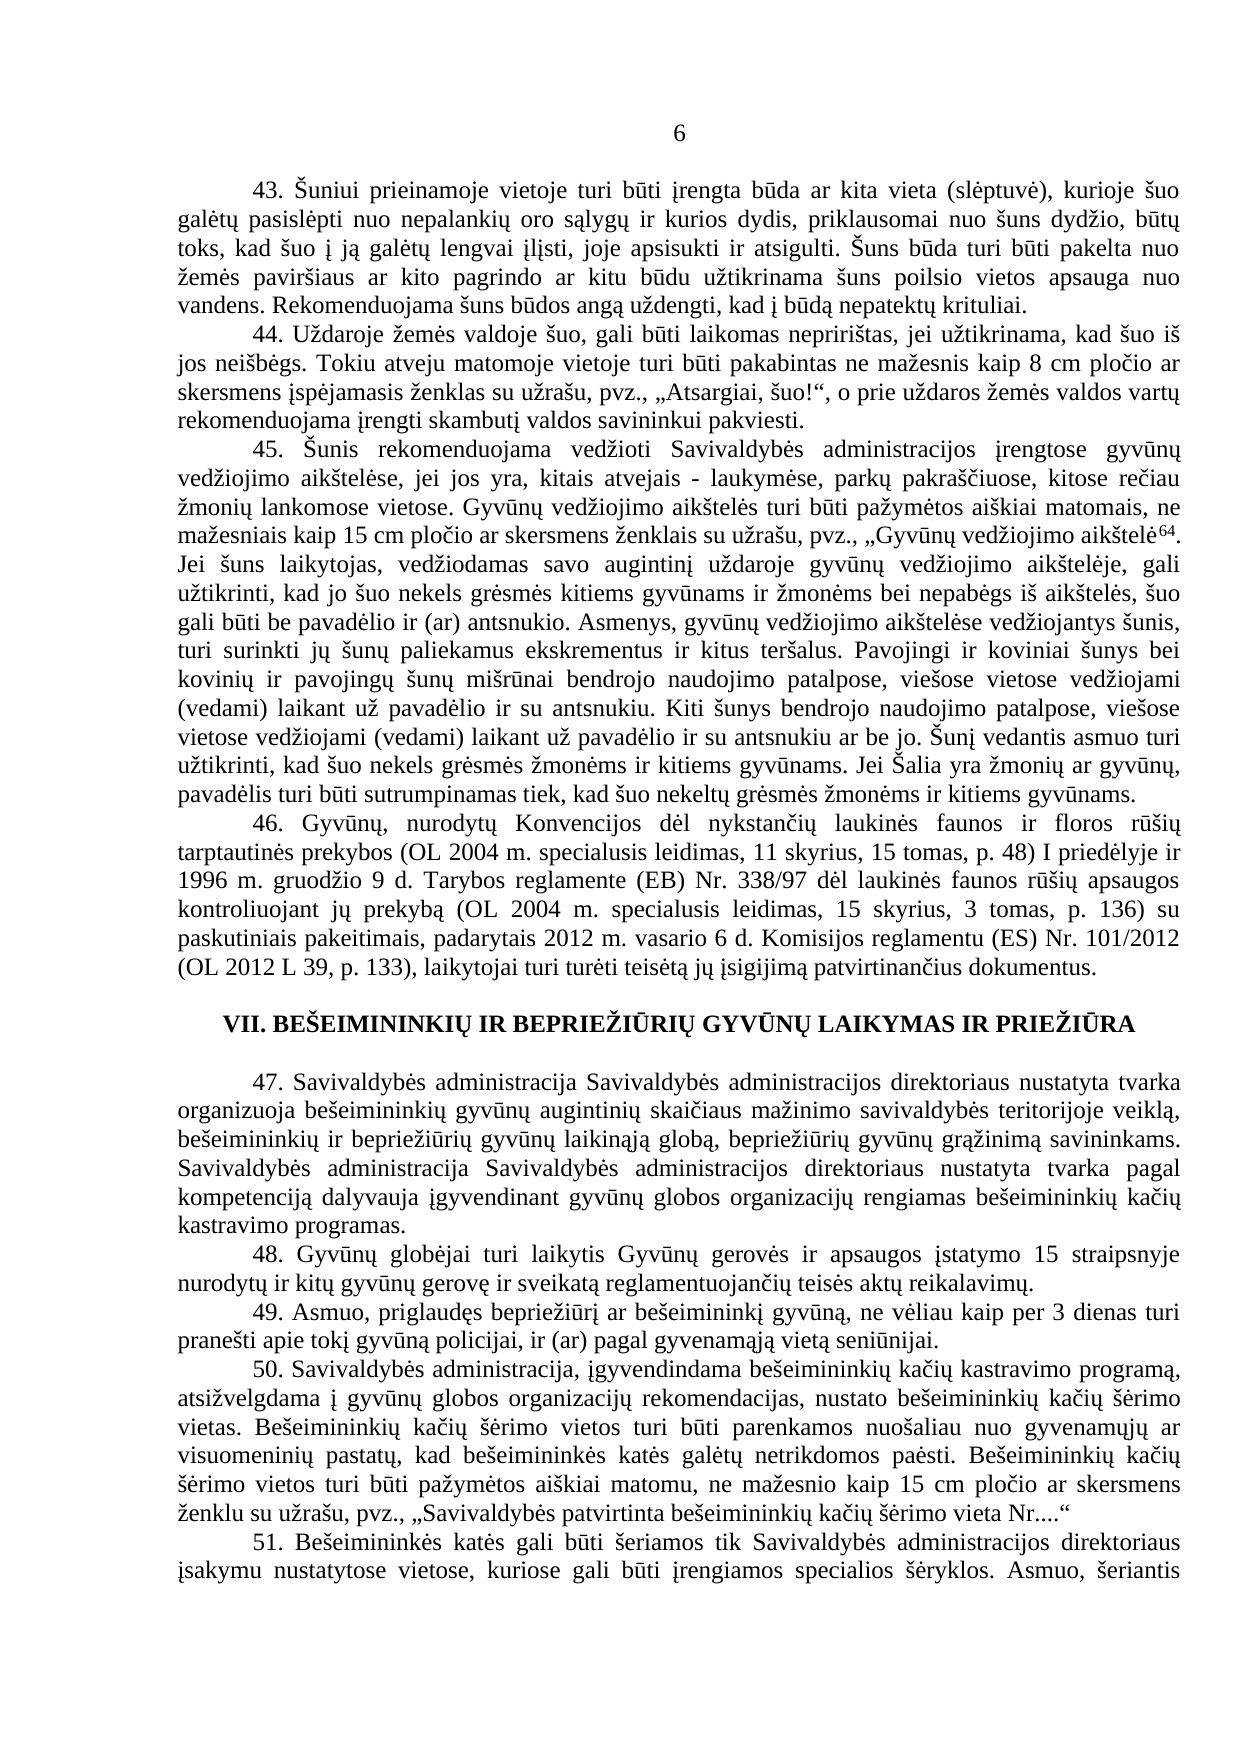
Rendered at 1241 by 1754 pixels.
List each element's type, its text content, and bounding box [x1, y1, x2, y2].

text 51. Bešeimininkės katės gali būti šeriamos tik Savivaldybės administracijos direktoriaus įsakymu nustatytose vietose, kuriose gali būti įrengiamos specialios šėryklos. Asmuo, šeriantis [177, 1527, 1181, 1584]
text 45. Šunis rekomenduojama vedžioti Savivaldybės administracijos įrengtose gyvūnų vedžiojimo aikštelėse, jei jos yra, kitais atvejais - laukymėse, parkų pakraščiuose, kitose rečiau žmonių lankomose vietose. Gyvūnų vedžiojimo aikštelės turi būti pažymėtos aiškiai matomais, ne mažesniais kaip 15 cm pločio ar skersmens ženklais su užrašu, pvz., „Gyvūnų vedžiojimo aikštelė64. Jei šuns laikytojas, vedžiodamas savo augintinį uždaroje gyvūnų vedžiojimo aikštelėje, gali užtikrinti, kad jo šuo nekels grėsmės kitiems gyvūnams ir žmonėms bei nepabėgs iš aikštelės, šuo gali būti be pavadėlio ir (ar) antsnukio. Asmenys, gyvūnų vedžiojimo aikštelėse vedžiojantys šunis, turi surinkti jų šunų paliekamus ekskrementus ir kitus teršalus. Pavojingi ir koviniai šunys bei kovinių ir pavojingų šunų mišrūnai bendrojo naudojimo patalpose, viešose vietose vedžiojami (vedami) laikant už pavadėlio ir su antsnukiu. Kiti šunys bendrojo naudojimo patalpose, viešose vietose vedžiojami (vedami) laikant už pavadėlio ir su antsnukiu ar be jo. Šunį vedantis asmuo turi užtikrinti, kad šuo nekels grėsmės žmonėms ir kitiems gyvūnams. Jei Šalia yra žmonių ar gyvūnų, pavadėlis turi būti sutrumpinamas tiek, kad šuo nekeltų grėsmės žmonėms ir kitiems gyvūnams. [177, 434, 1181, 808]
text 44. Uždaroje žemės valdoje šuo, gali būti laikomas nepririštas, jei užtikrinama, kad šuo iš jos neišbėgs. Tokiu atveju matomoje vietoje turi būti pakabintas ne mažesnis kaip 8 cm pločio ar skersmens įspėjamasis ženklas su užrašu, pvz., „Atsargiai, šuo!“, o prie uždaros žemės valdos vartų rekomenduojama įrengti skambutį valdos savininkui pakviesti. [177, 319, 1181, 434]
text VII. BEŠEIMININKIŲ IR BEPRIEŽIŪRIŲ GYVŪNŲ LAIKYMAS IR PRIEŽIŪRA [177, 1009, 1181, 1038]
text 48. Gyvūnų globėjai turi laikytis Gyvūnų gerovės ir apsaugos įstatymo 15 straipsnyje nurodytų ir kitų gyvūnų gerovę ir sveikatą reglamentuojančių teisės aktų reikalavimų. [177, 1239, 1181, 1297]
text 50. Savivaldybės administracija, įgyvendindama bešeimininkių kačių kastravimo programą, atsižvelgdama į gyvūnų globos organizacijų rekomendacijas, nustato bešeimininkių kačių šėrimo vietas. Bešeimininkių kačių šėrimo vietos turi būti parenkamos nuošaliau nuo gyvenamųjų ar visuomeninių pastatų, kad bešeimininkės katės galėtų netrikdomos paėsti. Bešeimininkių kačių šėrimo vietos turi būti pažymėtos aiškiai matomu, ne mažesnio kaip 15 cm pločio ar skersmens ženklu su užrašu, pvz., „Savivaldybės patvirtinta bešeimininkių kačių šėrimo vieta Nr....“ [177, 1354, 1181, 1527]
text 47. Savivaldybės administracija Savivaldybės administracijos direktoriaus nustatyta tvarka organizuoja bešeimininkių gyvūnų augintinių skaičiaus mažinimo savivaldybės teritorijoje veiklą, bešeimininkių ir bepriežiūrių gyvūnų laikinąją globą, bepriežiūrių gyvūnų grąžinimą savininkams. Savivaldybės administracija Savivaldybės administracijos direktoriaus nustatyta tvarka pagal kompetenciją dalyvauja įgyvendinant gyvūnų globos organizacijų rengiamas bešeimininkių kačių kastravimo programas. [177, 1067, 1181, 1239]
text 43. Šuniui prieinamoje vietoje turi būti įrengta būda ar kita vieta (slėptuvė), kurioje šuo galėtų pasislėpti nuo nepalankių oro sąlygų ir kurios dydis, priklausomai nuo šuns dydžio, būtų toks, kad šuo į ją galėtų lengvai įlįsti, joje apsisukti ir atsigulti. Šuns būda turi būti pakelta nuo žemės paviršiaus ar kito pagrindo ar kitu būdu užtikrinama šuns poilsio vietos apsauga nuo vandens. Rekomenduojama šuns būdos angą uždengti, kad į būdą nepatektų krituliai. [177, 176, 1181, 319]
text 46. Gyvūnų, nurodytų Konvencijos dėl nykstančių laukinės faunos ir floros rūšių tarptautinės prekybos (OL 2004 m. specialusis leidimas, 11 skyrius, 15 tomas, p. 48) I priedėlyje ir 1996 m. gruodžio 9 d. Tarybos reglamente (EB) Nr. 338/97 dėl laukinės faunos rūšių apsaugos kontroliuojant jų prekybą (OL 2004 m. specialusis leidimas, 15 skyrius, 3 tomas, p. 136) su paskutiniais pakeitimais, padarytais 2012 m. vasario 6 d. Komisijos reglamentu (ES) Nr. 101/2012 (OL 2012 L 39, p. 133), laikytojai turi turėti teisėtą jų įsigijimą patvirtinančius dokumentus. [177, 808, 1181, 981]
text 49. Asmuo, priglaudęs bepriežiūrį ar bešeimininkį gyvūną, ne vėliau kaip per 3 dienas turi pranešti apie tokį gyvūną policijai, ir (ar) pagal gyvenamąją vietą seniūnijai. [177, 1297, 1181, 1354]
